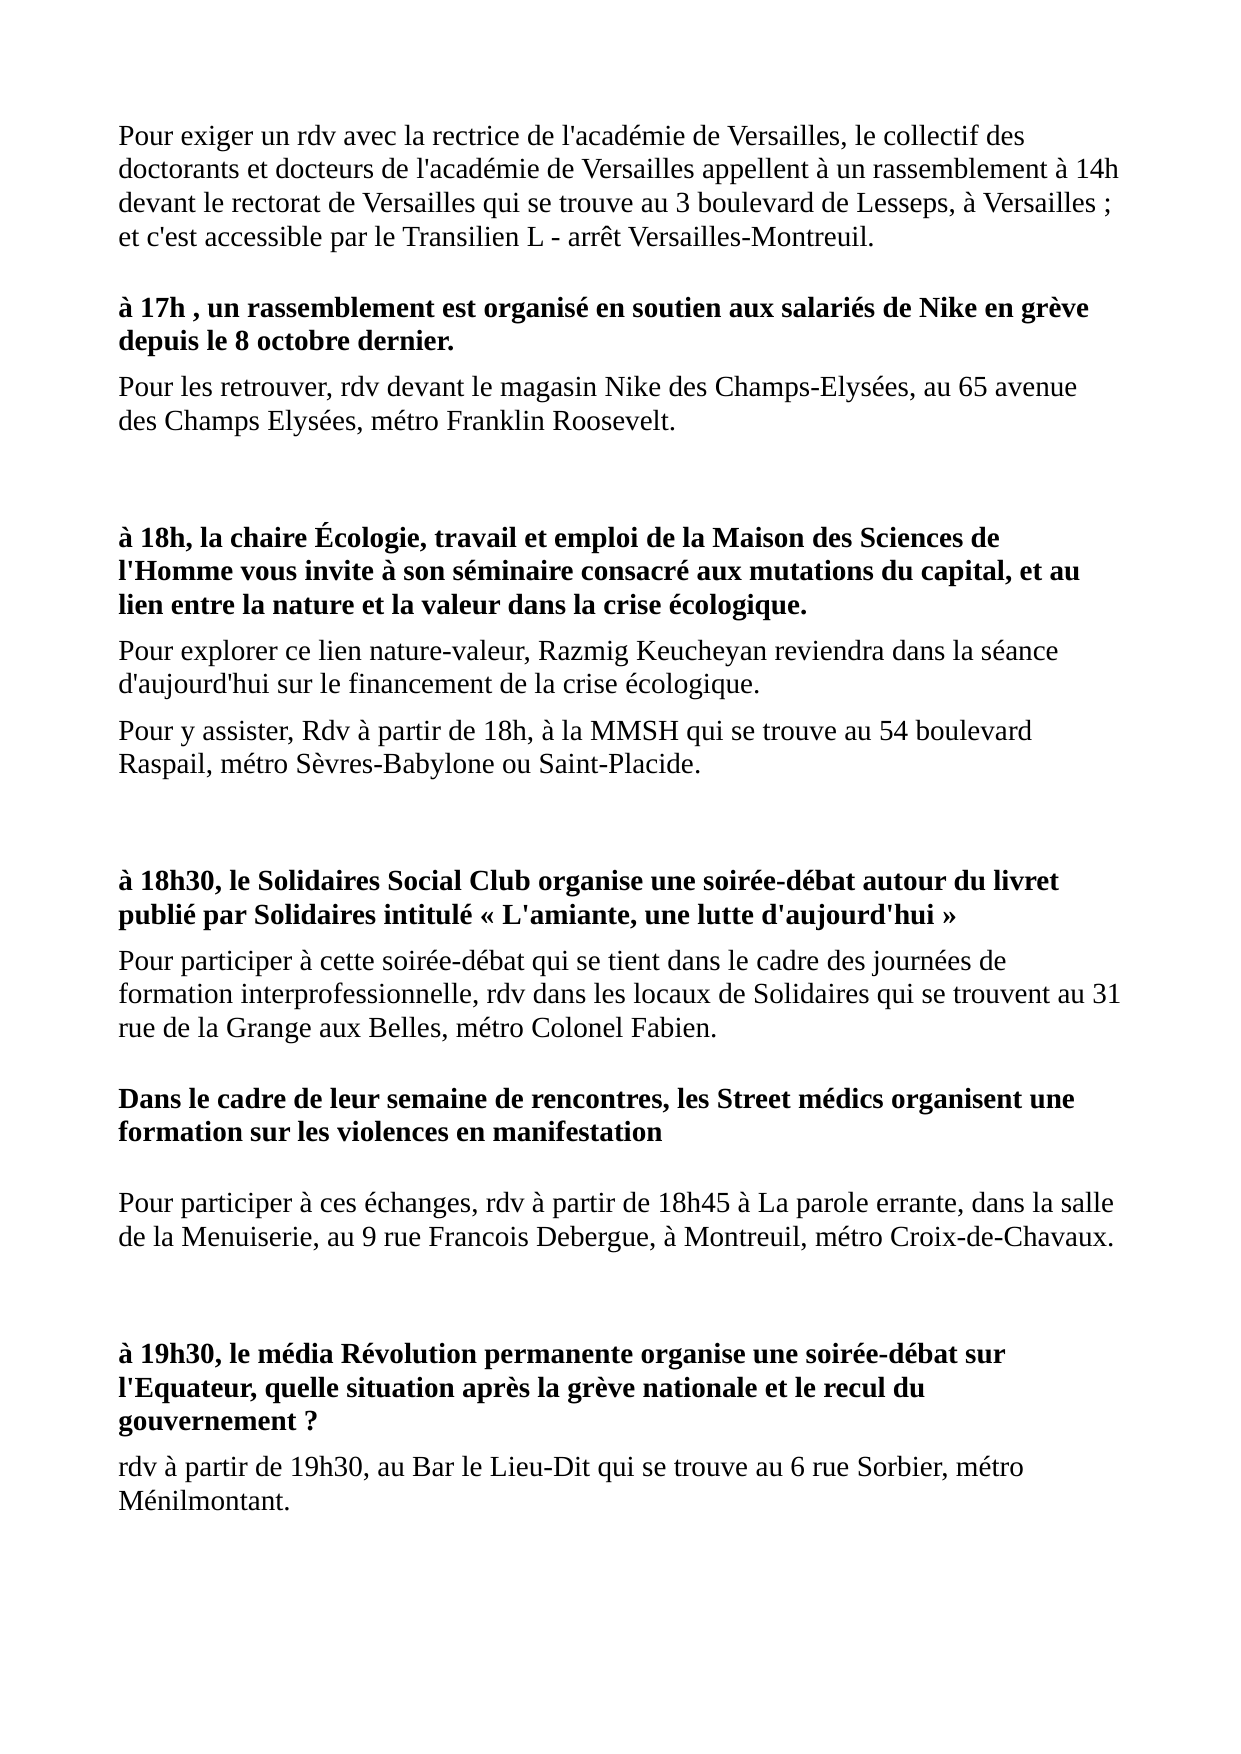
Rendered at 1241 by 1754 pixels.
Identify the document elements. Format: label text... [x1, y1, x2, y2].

subtitle Dans le cadre de leur semaine de rencontres, les Street médics organisent une formation sur les violences en manifestation [118, 1081, 1122, 1148]
text Pour participer à cette soirée-débat qui se tient dans le cadre des journées de formation interprofessionnelle, rdv dans les locaux de Solidaires qui se trouvent au 31 rue de la Grange aux Belles, métro Colonel Fabien. [118, 943, 1122, 1043]
subtitle à 19h30, le média Révolution permanente organise une soirée-débat sur l'Equateur, quelle situation après la grève nationale et le recul du gouvernement ? [118, 1336, 1122, 1437]
subtitle Pour participer à ces échanges, rdv à partir de 18h45 à La parole errante, dans la salle de la Menuiserie, au 9 rue Francois Debergue, à Montreuil, métro Croix-de-Chavaux. [118, 1186, 1122, 1253]
text Pour y assister, Rdv à partir de 18h, à la MMSH qui se trouve au 54 boulevard Raspail, métro Sèvres-Babylone ou Saint-Placide. [118, 713, 1122, 780]
text Pour exiger un rdv avec la rectrice de l'académie de Versailles, le collectif des doctorants et docteurs de l'académie de Versailles appellent à un rassemblement à 14h devant le rectorat de Versailles qui se trouve au 3 boulevard de Lesseps, à Versailles ; et c'est accessible par le Transilien L - arrêt Versailles-Montreuil. [118, 118, 1122, 252]
text Pour les retrouver, rdv devant le magasin Nike des Champs-Elysées, au 65 avenue des Champs Elysées, métro Franklin Roosevelt. [118, 369, 1122, 436]
subtitle à 18h30, le Solidaires Social Club organise une soirée-débat autour du livret publié par Solidaires intitulé « L'amiante, une lutte d'aujourd'hui » [118, 863, 1122, 930]
subtitle à 18h, la chaire Écologie, travail et emploi de la Maison des Sciences de l'Homme vous invite à son séminaire consacré aux mutations du capital, et au lien entre la nature et la valeur dans la crise écologique. [118, 520, 1122, 621]
subtitle à 17h , un rassemblement est organisé en soutien aux salariés de Nike en grève depuis le 8 octobre dernier. [118, 290, 1122, 357]
text rdv à partir de 19h30, au Bar le Lieu-Dit qui se trouve au 6 rue Sorbier, métro Ménilmontant. [118, 1449, 1122, 1516]
text Pour explorer ce lien nature-valeur, Razmig Keucheyan reviendra dans la séance d'aujourd'hui sur le financement de la crise écologique. [118, 633, 1122, 700]
